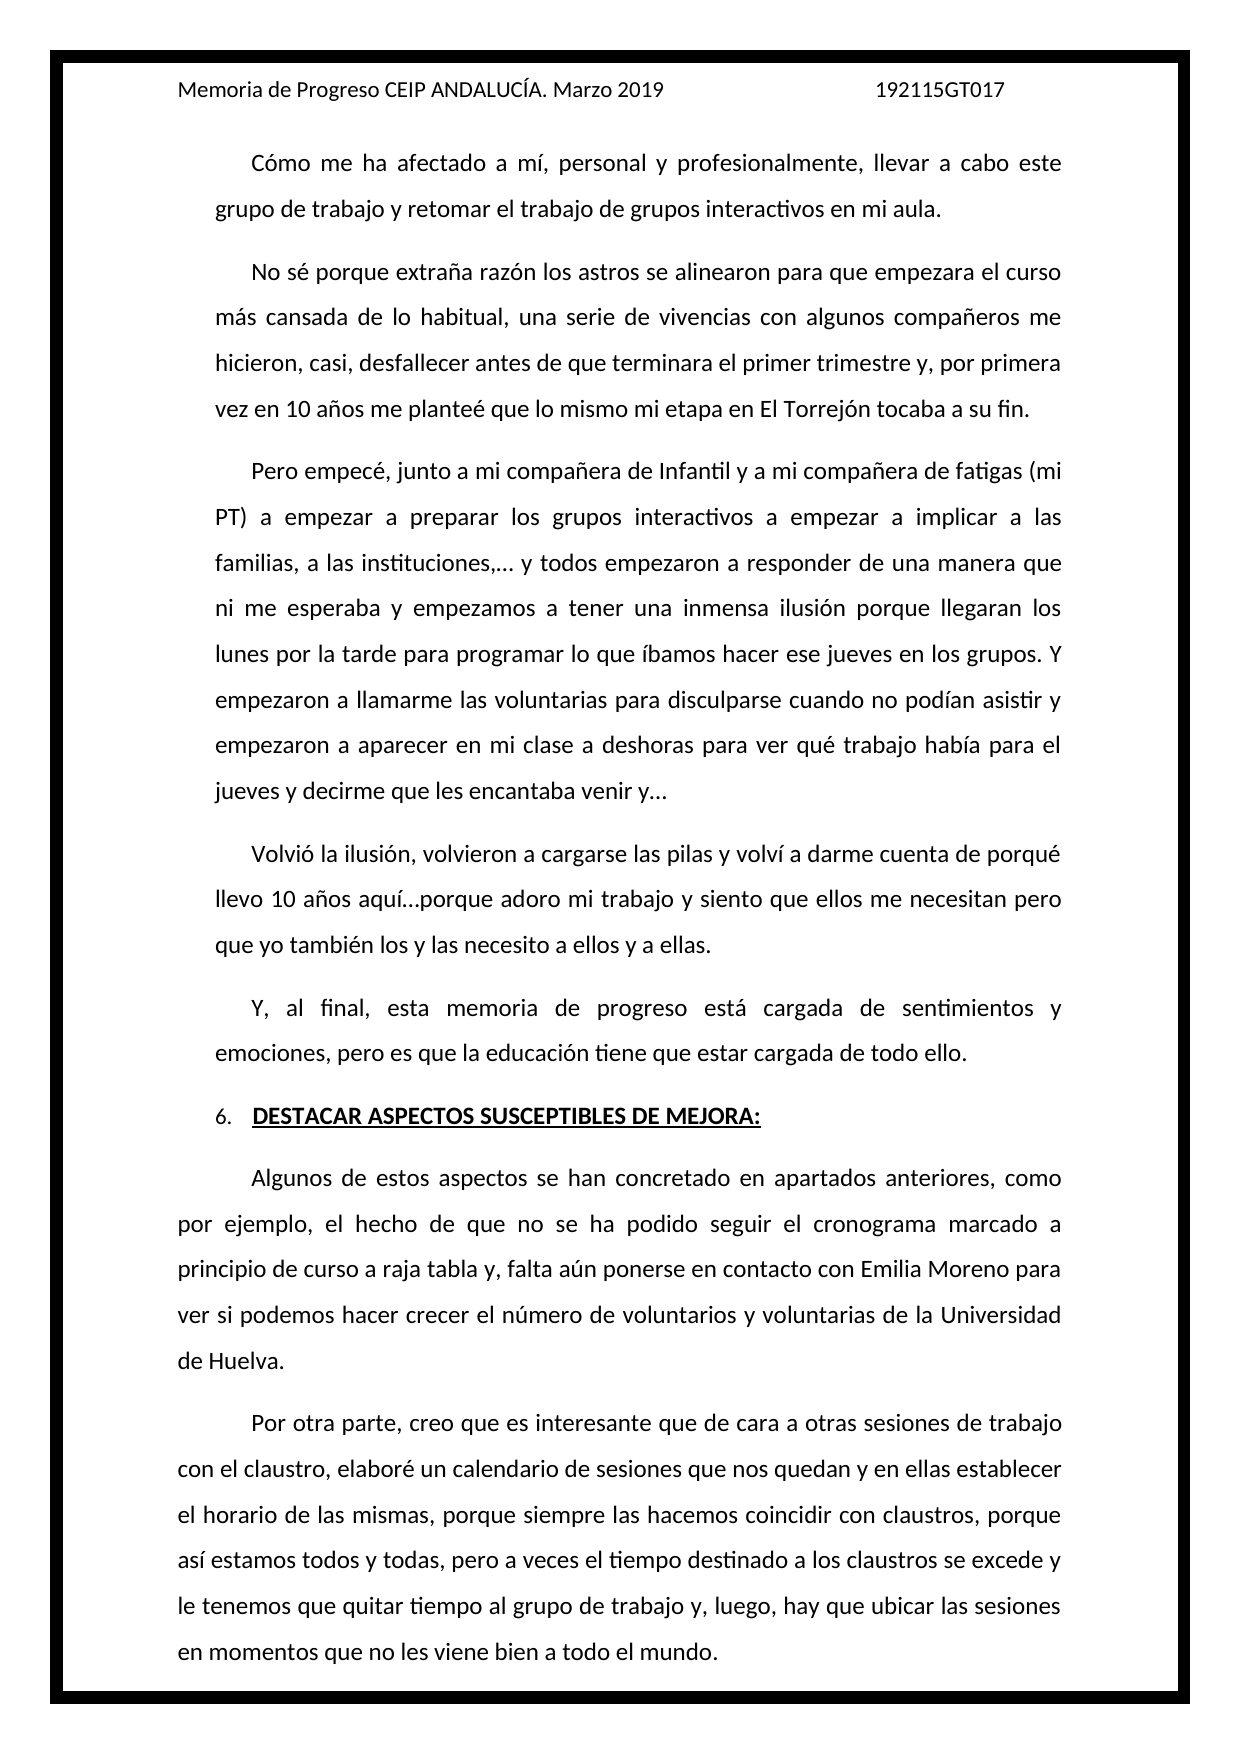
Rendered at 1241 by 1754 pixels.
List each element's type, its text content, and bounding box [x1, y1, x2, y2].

text Y, al final, esta memoria de progreso está cargada de sentimientos y emociones, pero es que la educación tiene que estar cargada de todo ello. [215, 992, 1063, 1068]
text Cómo me ha afectado a mí, personal y profesionalmente, llevar a cabo este grupo de trabajo y retomar el trabajo de grupos interactivos en mi aula. [215, 148, 1063, 224]
text No sé porque extraña razón los astros se alinearon para que empezara el curso más cansada de lo habitual, una serie de vivencias con algunos compañeros me hicieron, casi, desfallecer antes de que terminara el primer trimestre y, por primera vez en 10 años me planteé que lo mismo mi etapa en El Torrejón tocaba a su fin. [215, 256, 1063, 423]
text Por otra parte, creo que es interesante que de cara a otras sesiones de trabajo con el claustro, elaboré un calendario de sesiones que nos quedan y en ellas establecer el horario de las mismas, porque siempre las hacemos coincidir con claustros, porque así estamos todos y todas, pero a veces el tiempo destinado a los claustros se excede y le tenemos que quitar tiempo al grupo de trabajo y, luego, hay que ubicar las sesiones en momentos que no les viene bien a todo el mundo. [177, 1407, 1063, 1667]
text Algunos de estos aspectos se han concretado en apartados anteriores, como por ejemplo, el hecho de que no se ha podido seguir el cronograma marcado a principio de curso a raja tabla y, falta aún ponerse en contacto con Emilia Moreno para ver si podemos hacer crecer el número de voluntarios y voluntarias de la Universidad de Huelva. [177, 1162, 1063, 1376]
text Volvió la ilusión, volvieron a cargarse las pilas y volví a darme cuenta de porqué llevo 10 años aquí…porque adoro mi trabajo y siento que ellos me necesitan pero que yo también los y las necesito a ellos y a ellas. [215, 838, 1063, 960]
list DESTACAR ASPECTOS SUSCEPTIBLES DE MEJORA: [215, 1100, 1063, 1130]
text Pero empecé, junto a mi compañera de Infantil y a mi compañera de fatigas (mi PT) a empezar a preparar los grupos interactivos a empezar a implicar a las familias, a las instituciones,… y todos empezaron a responder de una manera que ni me esperaba y empezamos a tener una inmensa ilusión porque llegaran los lunes por la tarde para programar lo que íbamos hacer ese jueves en los grupos. Y empezaron a llamarme las voluntarias para disculparse cuando no podían asistir y empezaron a aparecer en mi clase a deshoras para ver qué trabajo había para el jueves y decirme que les encantaba venir y… [215, 455, 1063, 806]
